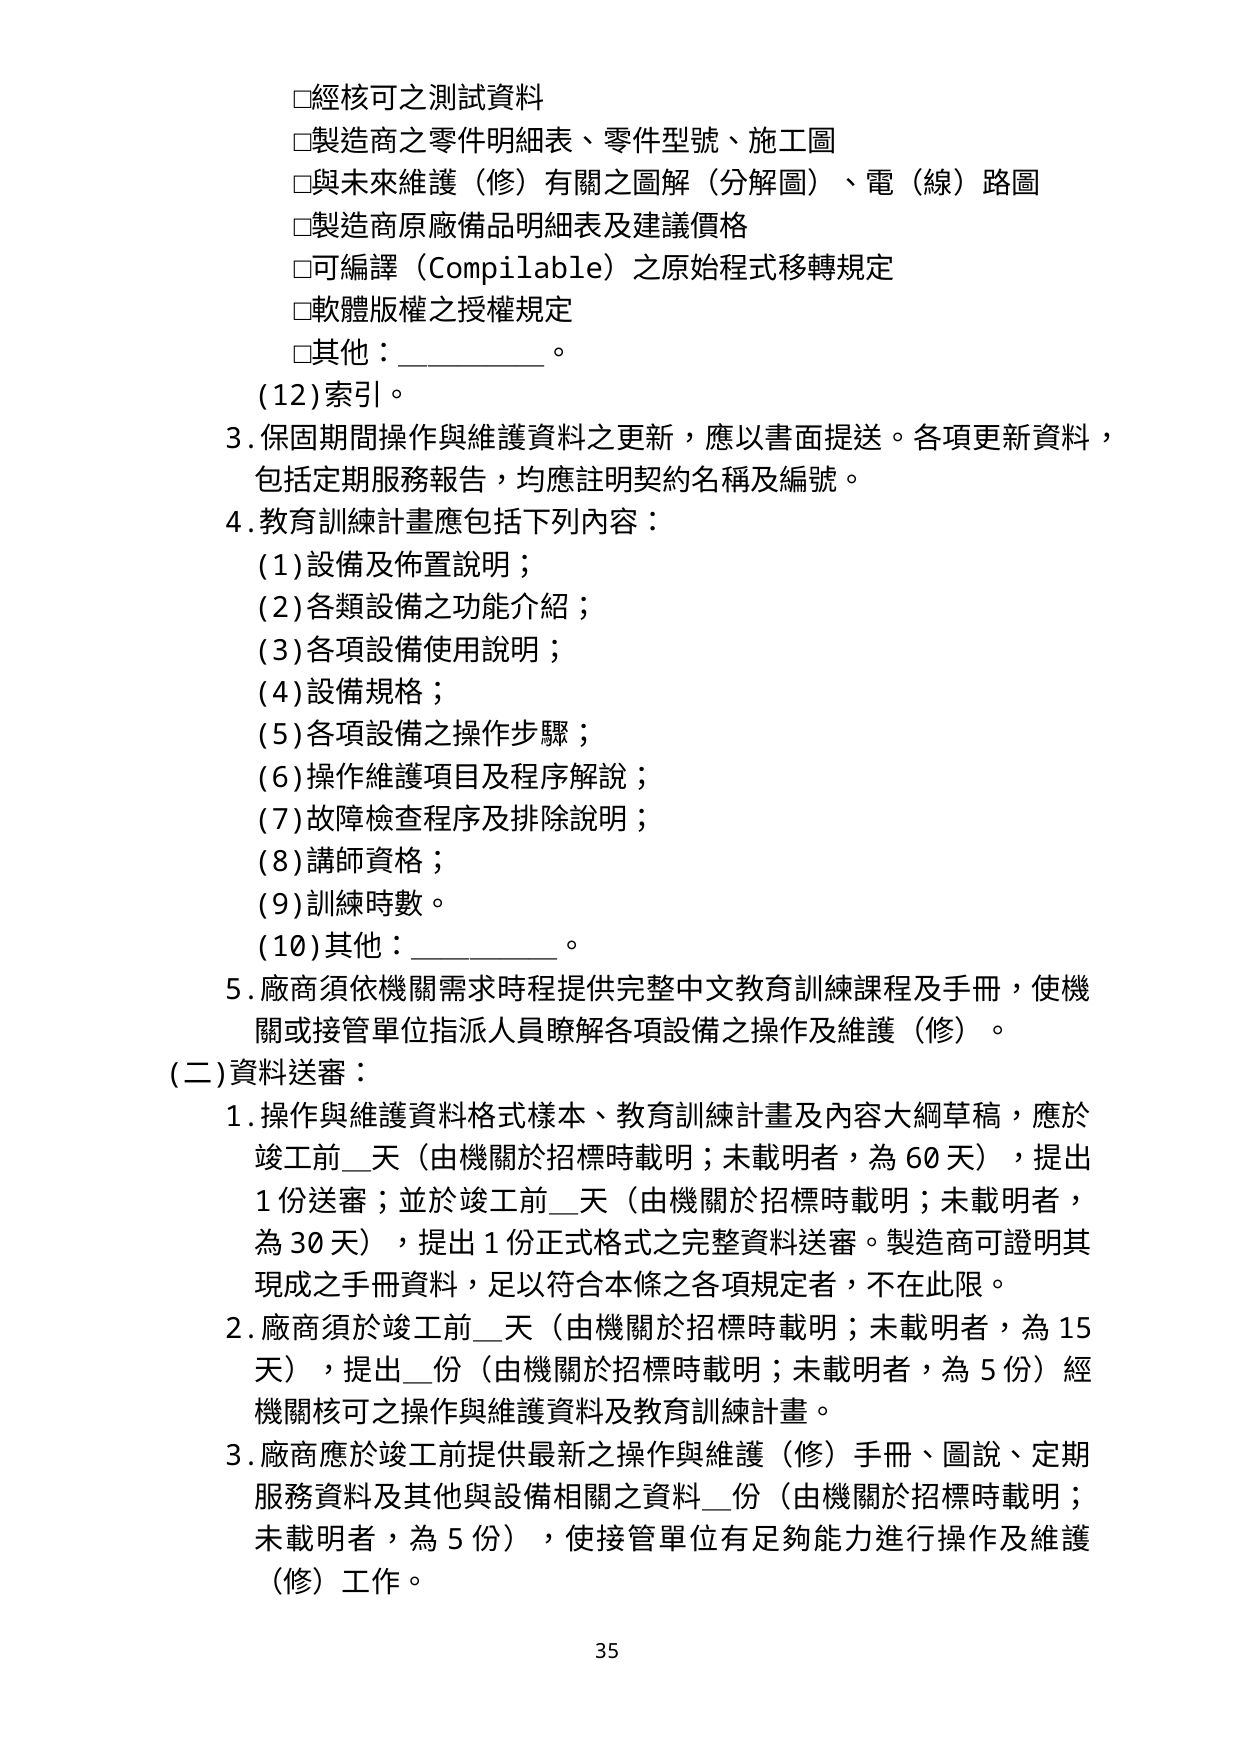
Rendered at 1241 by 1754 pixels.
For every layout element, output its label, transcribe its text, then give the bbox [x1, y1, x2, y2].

text (9)訓練時數。 [254, 880, 1092, 923]
text (12)索引。 [254, 372, 1092, 414]
text (5)各項設備之操作步驟； [254, 711, 1092, 753]
text (8)講師資格； [254, 838, 1092, 880]
text (4)設備規格； [254, 668, 1092, 711]
text 3.保固期間操作與維護資料之更新，應以書面提送。各項更新資料，包括定期服務報告，均應註明契約名稱及編號。 [224, 414, 1092, 499]
text □與未來維護（修）有關之圖解（分解圖）、電（線）路圖 [294, 160, 1092, 202]
text (6)操作維護項目及程序解說； [254, 753, 1092, 796]
text □其他：＿＿＿＿＿。 [294, 329, 1092, 372]
text □可編譯（Compilable）之原始程式移轉規定 [294, 244, 1092, 287]
text 3.廠商應於竣工前提供最新之操作與維護（修）手冊、圖說、定期服務資料及其他與設備相關之資料＿份（由機關於招標時載明；未載明者，為5份），使接管單位有足夠能力進行操作及維護（修）工作。 [224, 1431, 1092, 1601]
text (二)資料送審： [165, 1050, 1092, 1092]
text (2)各類設備之功能介紹； [254, 584, 1092, 626]
text (7)故障檢查程序及排除說明； [254, 796, 1092, 838]
text (1)設備及佈置說明； [254, 541, 1092, 584]
text □製造商之零件明細表、零件型號、施工圖 [294, 117, 1092, 160]
text □經核可之測試資料 [294, 75, 1092, 117]
text 1.操作與維護資料格式樣本、教育訓練計畫及內容大綱草稿，應於竣工前＿天（由機關於招標時載明；未載明者，為60天），提出1份送審；並於竣工前＿天（由機關於招標時載明；未載明者，為30天），提出1份正式格式之完整資料送審。製造商可證明其現成之手冊資料，足以符合本條之各項規定者，不在此限。 [224, 1092, 1092, 1304]
text 5.廠商須依機關需求時程提供完整中文教育訓練課程及手冊，使機關或接管單位指派人員瞭解各項設備之操作及維護（修）。 [224, 965, 1092, 1050]
text 4.教育訓練計畫應包括下列內容： [224, 499, 1092, 541]
text (3)各項設備使用說明； [254, 626, 1092, 668]
text 2.廠商須於竣工前＿天（由機關於招標時載明；未載明者，為15天），提出＿份（由機關於招標時載明；未載明者，為5份）經機關核可之操作與維護資料及教育訓練計畫。 [224, 1304, 1092, 1431]
text (10)其他：＿＿＿＿＿。 [254, 923, 1092, 965]
text □軟體版權之授權規定 [294, 287, 1092, 329]
text □製造商原廠備品明細表及建議價格 [294, 202, 1092, 244]
